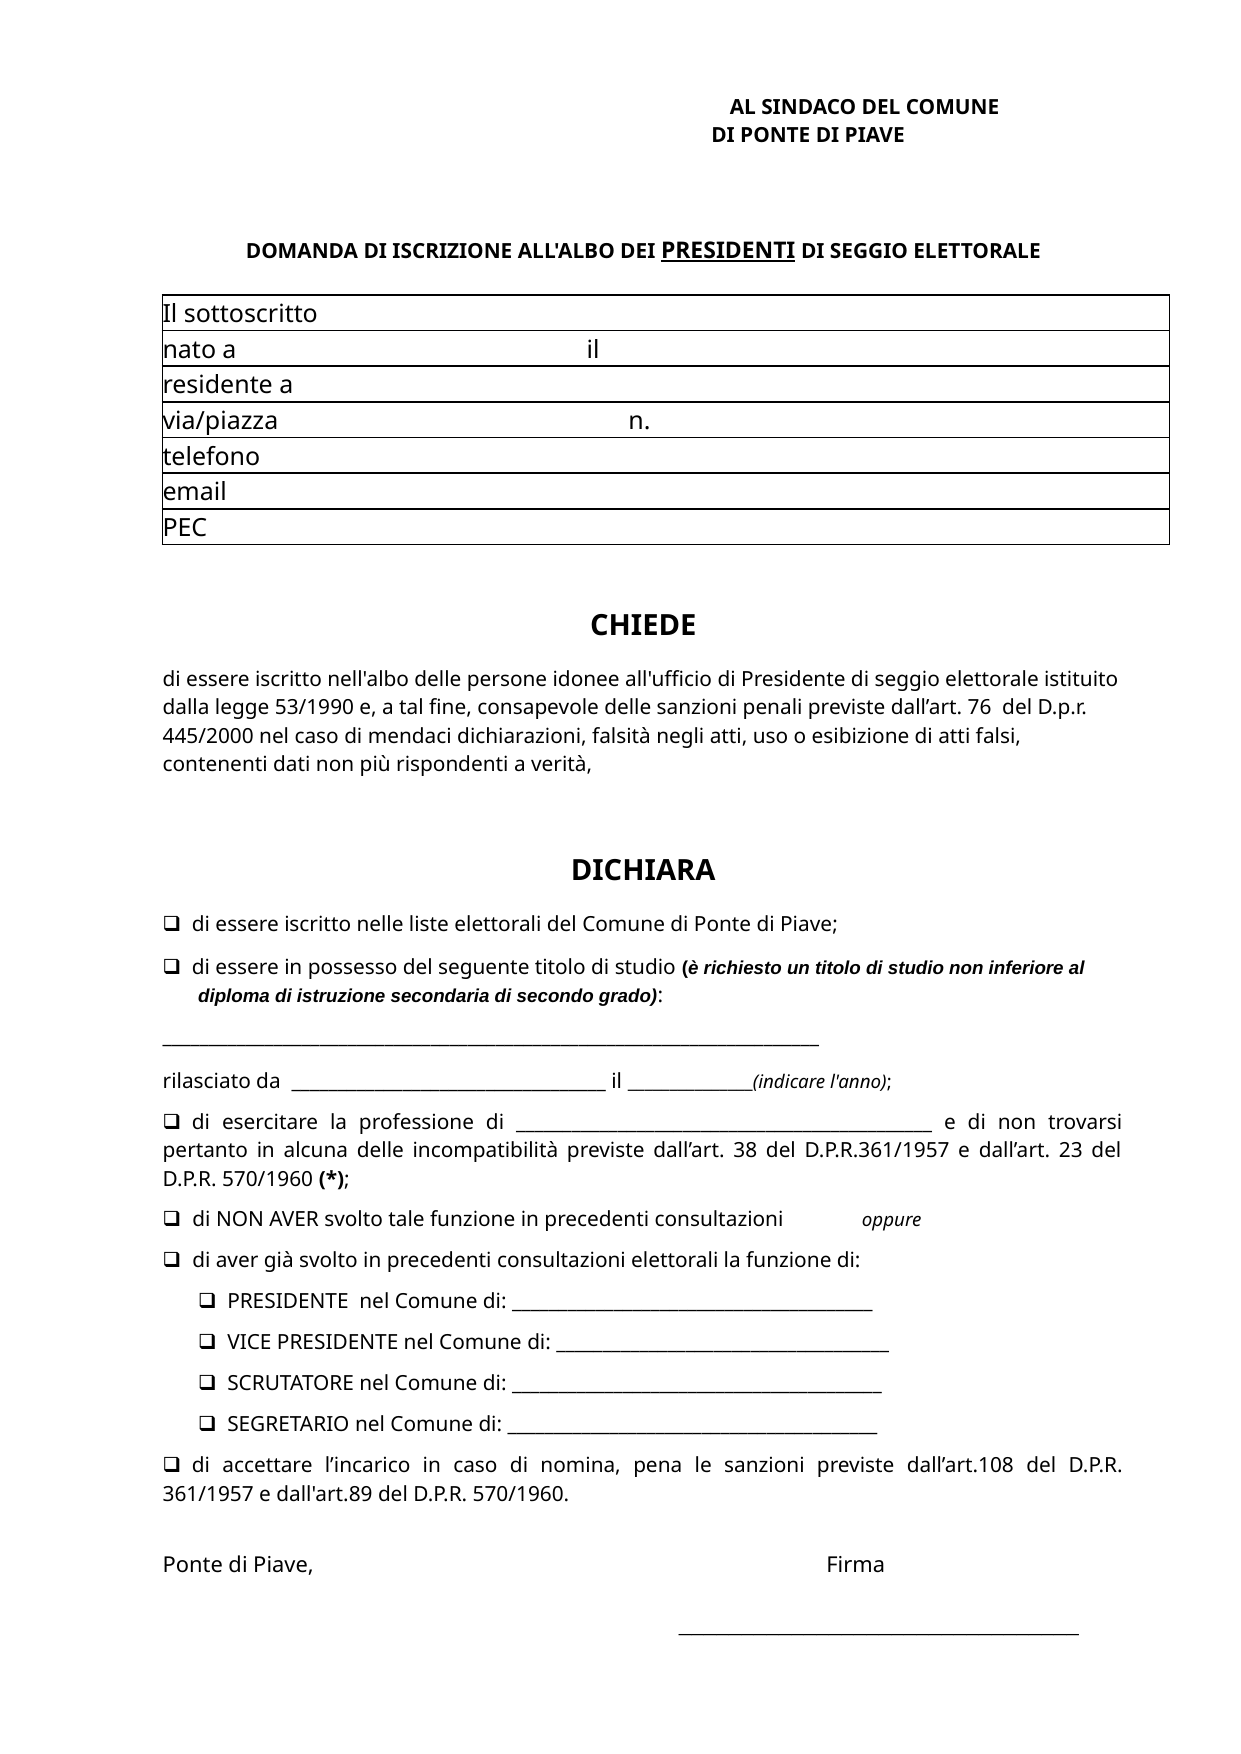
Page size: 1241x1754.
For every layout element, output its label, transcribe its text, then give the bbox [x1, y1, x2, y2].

text _______________________________________________________________________ [162, 1021, 1123, 1049]
text Ponte di Piave, Firma [162, 1549, 1123, 1579]
text ________________________________ [162, 1609, 1123, 1638]
text PRESIDENTE nel Comune di: _______________________________________ [162, 1286, 1123, 1315]
text di essere iscritto nell'albo delle persone idonee all'ufficio di Presidente di seggio elettorale istituito dalla legge 53/1990 e, a tal fine, consapevole delle sanzioni penali previste dall’art. 76 del D.p.r. 445/2000 nel caso di mendaci dichiarazioni, falsità negli atti, uso o esibizione di atti falsi, contenenti dati non più rispondenti a verità, [162, 664, 1123, 778]
text DICHIARA [162, 850, 1123, 889]
table_cell residente a [163, 367, 1169, 401]
text  di aver già svolto in precedenti consultazioni elettorali la funzione di: [162, 1246, 1123, 1274]
text di essere in possesso del seguente titolo di studio (è richiesto un titolo di studio non inferiore al diploma di istruzione secondaria di secondo grado): [162, 952, 1123, 1009]
table_cell email [163, 474, 1169, 508]
text di esercitare la professione di _____________________________________________ e di non trovarsi pertanto in alcuna delle incompatibilità previste dall’art. 38 del D.P.R.361/1957 e dall’art. 23 del D.P.R. 570/1960 (*); [162, 1107, 1123, 1192]
text CHIEDE [162, 604, 1123, 644]
text VICE PRESIDENTE nel Comune di: ____________________________________ [162, 1327, 1123, 1356]
text rilasciato da __________________________________ il _______________(indicare l'anno); [162, 1066, 1123, 1094]
text di essere iscritto nelle liste elettorali del Comune di Ponte di Piave; [162, 909, 1123, 938]
text AL SINDACO DEL COMUNE [162, 92, 1123, 120]
text SCRUTATORE nel Comune di: ________________________________________ [162, 1368, 1123, 1397]
table_cell telefono [163, 438, 1169, 472]
text DOMANDA DI ISCRIZIONE ALL'ALBO DEI PRESIDENTI DI SEGGIO ELETTORALE [162, 234, 1123, 265]
table_cell via/piazza n. [163, 403, 1169, 437]
table_header Il sottoscritto [163, 296, 1169, 330]
text SEGRETARIO nel Comune di: ________________________________________ [162, 1409, 1123, 1438]
text  di non aver svolto tale funzione in precedenti consultazioni oppure [162, 1204, 1123, 1233]
text di accettare l’incarico in caso di nomina, pena le sanzioni previste dall’art.108 del D.P.R. 361/1957 e dall'art.89 del D.P.R. 570/1960. [162, 1450, 1123, 1507]
text DI PONTE DI PIAVE [162, 120, 1123, 149]
table_cell nato a il [163, 331, 1169, 365]
table_cell PEC [163, 510, 1169, 543]
